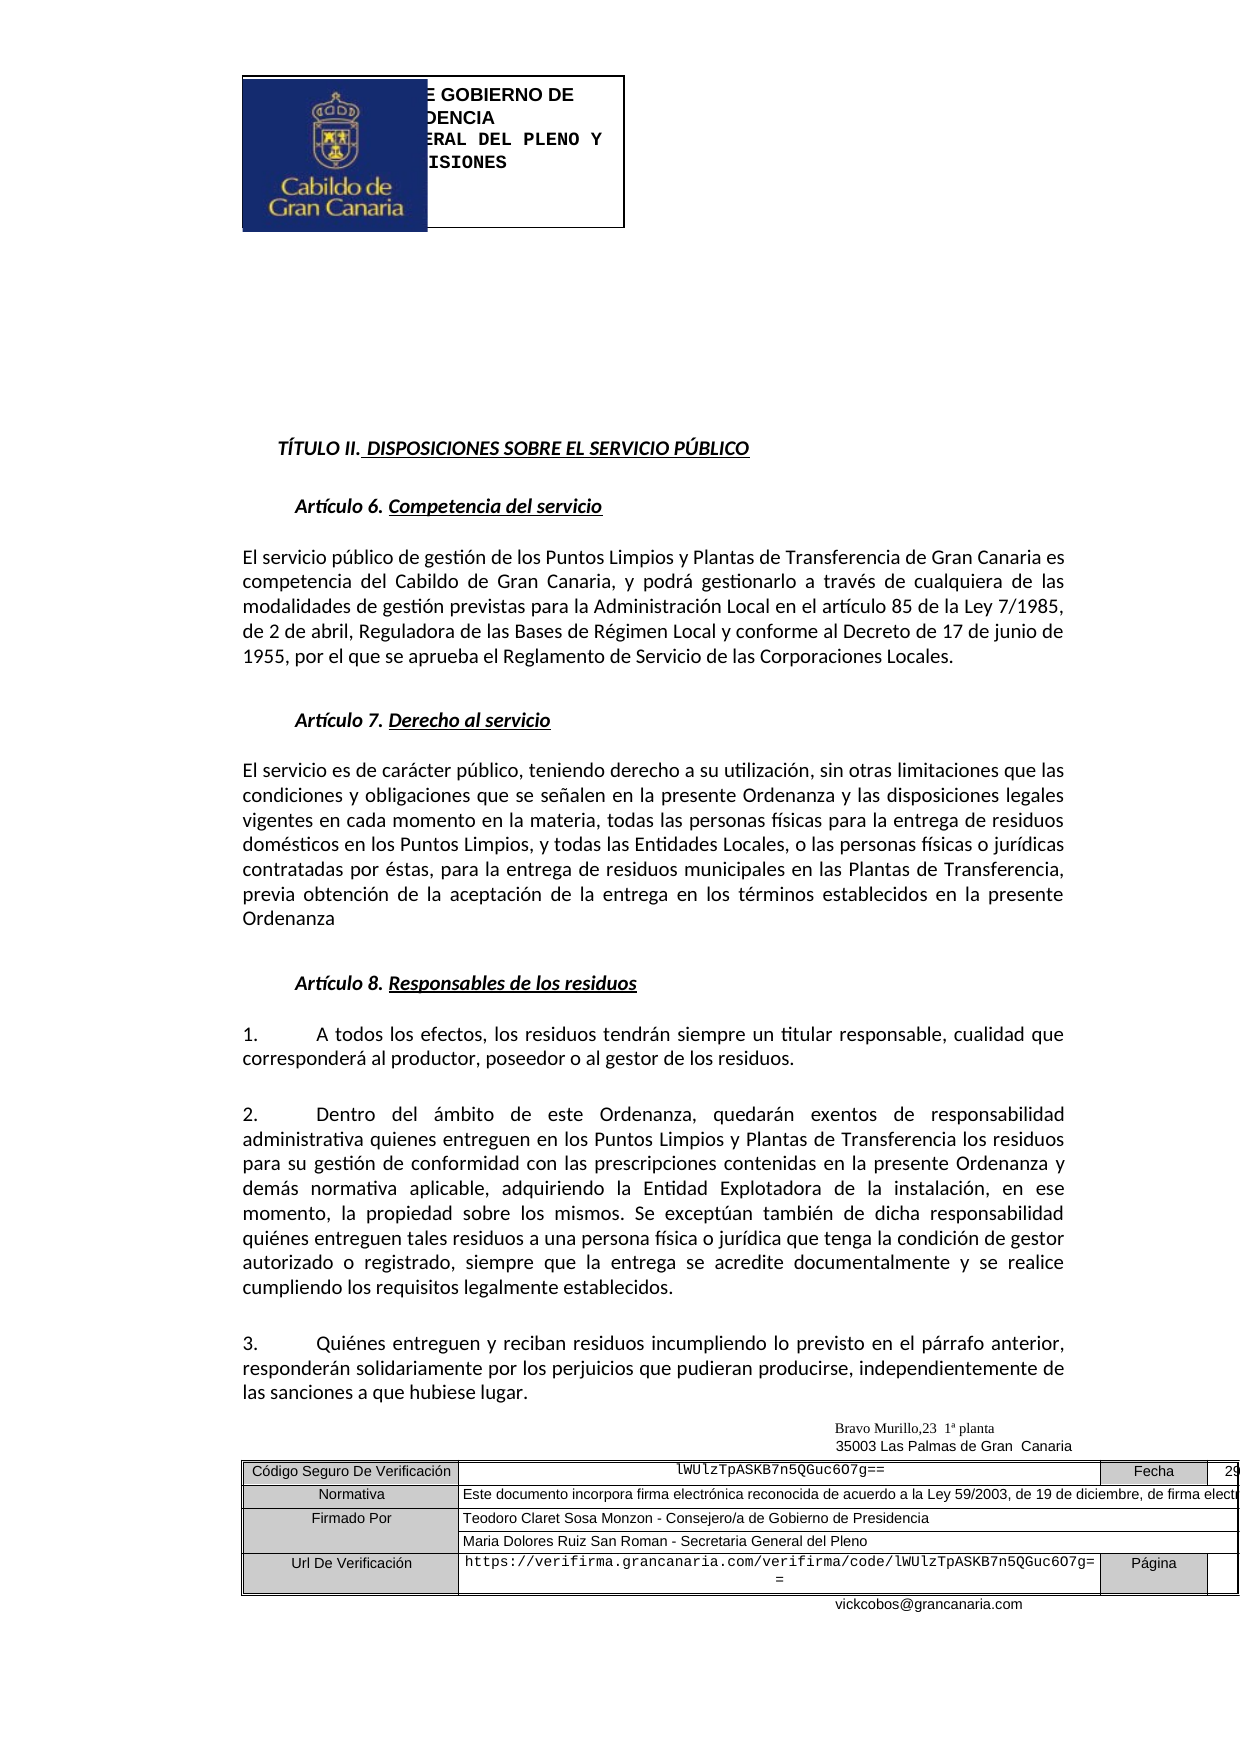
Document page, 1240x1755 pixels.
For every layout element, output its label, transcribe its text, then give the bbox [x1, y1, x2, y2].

text 35003 Las Palmas de Gran Canaria [241, 1438, 1128, 1454]
list Dentro del ámbito de este Ordenanza, quedarán exentos de responsabilidad administrativa quienes entreguen en los Puntos Limpios y Plantas de Transferencia los residuos para su gestión de conformidad con las prescripciones contenidas en la presente Ordenanza y demás normativa aplicable, adquiriendo la Entidad Explotadora de la instalación, en ese momento, la propiedad sobre los mismos. Se exceptúan también de dicha responsabilidad quiénes entreguen tales residuos a una persona física o jurídica que tenga la condición de gestor autorizado o registrado, siempre que la entrega se acredite documentalmente y se realice cumpliendo los requisitos legalmente establecidos. [242, 1102, 1066, 1299]
subtitle Artículo 8. Responsables de los residuos [295, 970, 1128, 995]
subtitle Artículo 6. Competencia del servicio [295, 493, 1128, 519]
subtitle Artículo 7. Derecho al servicio [295, 707, 1128, 732]
list A todos los efectos, los residuos tendrán siempre un titular responsable, cualidad que corresponderá al productor, poseedor o al gestor de los residuos. [242, 1021, 1066, 1071]
text El servicio es de carácter público, teniendo derecho a su utilización, sin otras limitaciones que las condiciones y obligaciones que se señalen en la presente Ordenanza y las disposiciones legales vigentes en cada momento en la materia, todas las personas físicas para la entrega de residuos domésticos en los Puntos Limpios, y todas las Entidades Locales, o las personas físicas o jurídicas contratadas por éstas, para la entrega de residuos municipales en las Plantas de Transferencia, previa obtención de la aceptación de la entrega en los términos establecidos en la presente Ordenanza [242, 758, 1066, 931]
subtitle TÍTULO II. DISPOSICIONES SOBRE EL SERVICIO PÚBLICO [277, 435, 1128, 460]
text Bravo Murillo,23 1ª planta [241, 1419, 1128, 1436]
list Quiénes entreguen y reciban residuos incumpliendo lo previsto en el párrafo anterior, responderán solidariamente por los perjuicios que pudieran producirse, independientemente de las sanciones a que hubiese lugar. [242, 1331, 1066, 1405]
text El servicio público de gestión de los Puntos Limpios y Plantas de Transferencia de Gran Canaria es competencia del Cabildo de Gran Canaria, y podrá gestionarlo a través de cualquiera de las modalidades de gestión previstas para la Administración Local en el artículo 85 de la Ley 7/1985, de 2 de abril, Reguladora de las Bases de Régimen Local y conforme al Decreto de 17 de junio de 1955, por el que se aprueba el Reglamento de Servicio de las Corporaciones Locales. [242, 545, 1066, 668]
